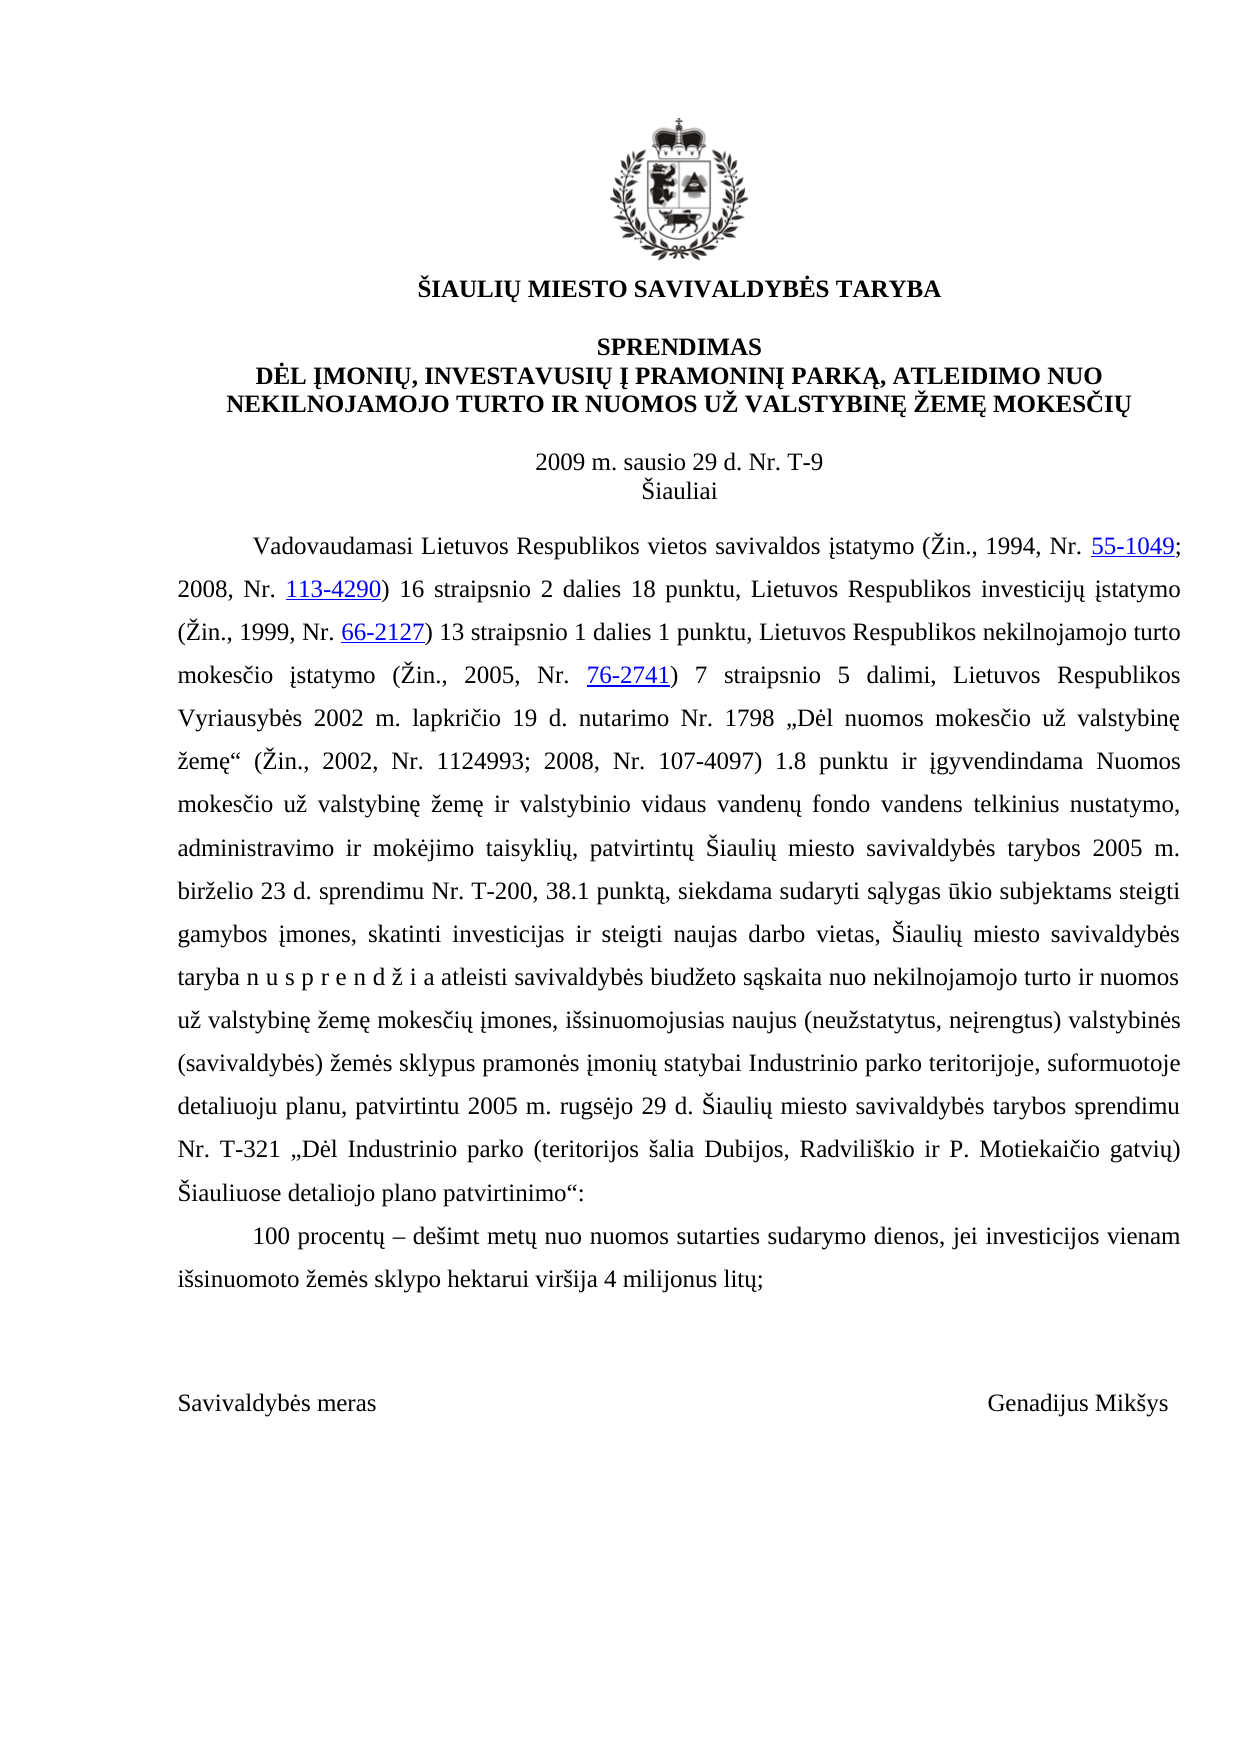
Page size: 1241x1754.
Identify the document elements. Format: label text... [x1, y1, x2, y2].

text Šiauliai [177, 476, 1181, 504]
text ŠIAULIŲ MIESTO SAVIVALDYBĖS TARYBA [177, 274, 1181, 303]
text 2009 m. sausio 29 d. Nr. T-9 [177, 447, 1181, 476]
text Savivaldybės meras Genadijus Mikšys [177, 1393, 1181, 1416]
text DĖL ĮMONIŲ, INVESTAVUSIŲ Į PRAMONINĮ PARKĄ, ATLEIDIMO NUO NEKILNOJAMOJO TURTO IR NUOMOS UŽ VALSTYBINĘ ŽEMĘ MOKESČIŲ [177, 361, 1181, 418]
text 100 procentų – dešimt metų nuo nuomos sutarties sudarymo dienos, jei investicijos vienam išsinuomoto žemės sklypo hektarui viršija 4 milijonus litų; [177, 1221, 1181, 1293]
text Vadovaudamasi Lietuvos Respublikos vietos savivaldos įstatymo (Žin., 1994, Nr. 55-1049; 2008, Nr. 113-4290) 16 straipsnio 2 dalies 18 punktu, Lietuvos Respublikos investicijų įstatymo (Žin., 1999, Nr. 66-2127) 13 straipsnio 1 dalies 1 punktu, Lietuvos Respublikos nekilnojamojo turto mokesčio įstatymo (Žin., 2005, Nr. 76-2741) 7 straipsnio 5 dalimi, Lietuvos Respublikos Vyriausybės 2002 m. lapkričio 19 d. nutarimo Nr. 1798 „Dėl nuomos mokesčio už valstybinę žemę“ (Žin., 2002, Nr. 1124993; 2008, Nr. 107-4097) 1.8 punktu ir įgyvendindama Nuomos mokesčio už valstybinę žemę ir valstybinio vidaus vandenų fondo vandens telkinius nustatymo, administravimo ir mokėjimo taisyklių, patvirtintų Šiaulių miesto savivaldybės tarybos 2005 m. birželio 23 d. sprendimu Nr. T-200, 38.1 punktą, siekdama sudaryti sąlygas ūkio subjektams steigti gamybos įmones, skatinti investicijas ir steigti naujas darbo vietas, Šiaulių miesto savivaldybės taryba n u s p r e n d ž i a atleisti savivaldybės biudžeto sąskaita nuo nekilnojamojo turto ir nuomos už valstybinę žemę mokesčių įmones, išsinuomojusias naujus (neužstatytus, neįrengtus) valstybinės (savivaldybės) žemės sklypus pramonės įmonių statybai Industrinio parko teritorijoje, suformuotoje detaliuoju planu, patvirtintu 2005 m. rugsėjo 29 d. Šiaulių miesto savivaldybės tarybos sprendimu Nr. T-321 „Dėl Industrinio parko (teritorijos šalia Dubijos, Radviliškio ir P. Motiekaičio gatvių) Šiauliuose detaliojo plano patvirtinimo“: [177, 531, 1181, 1206]
text SPRENDIMAS [177, 332, 1181, 361]
